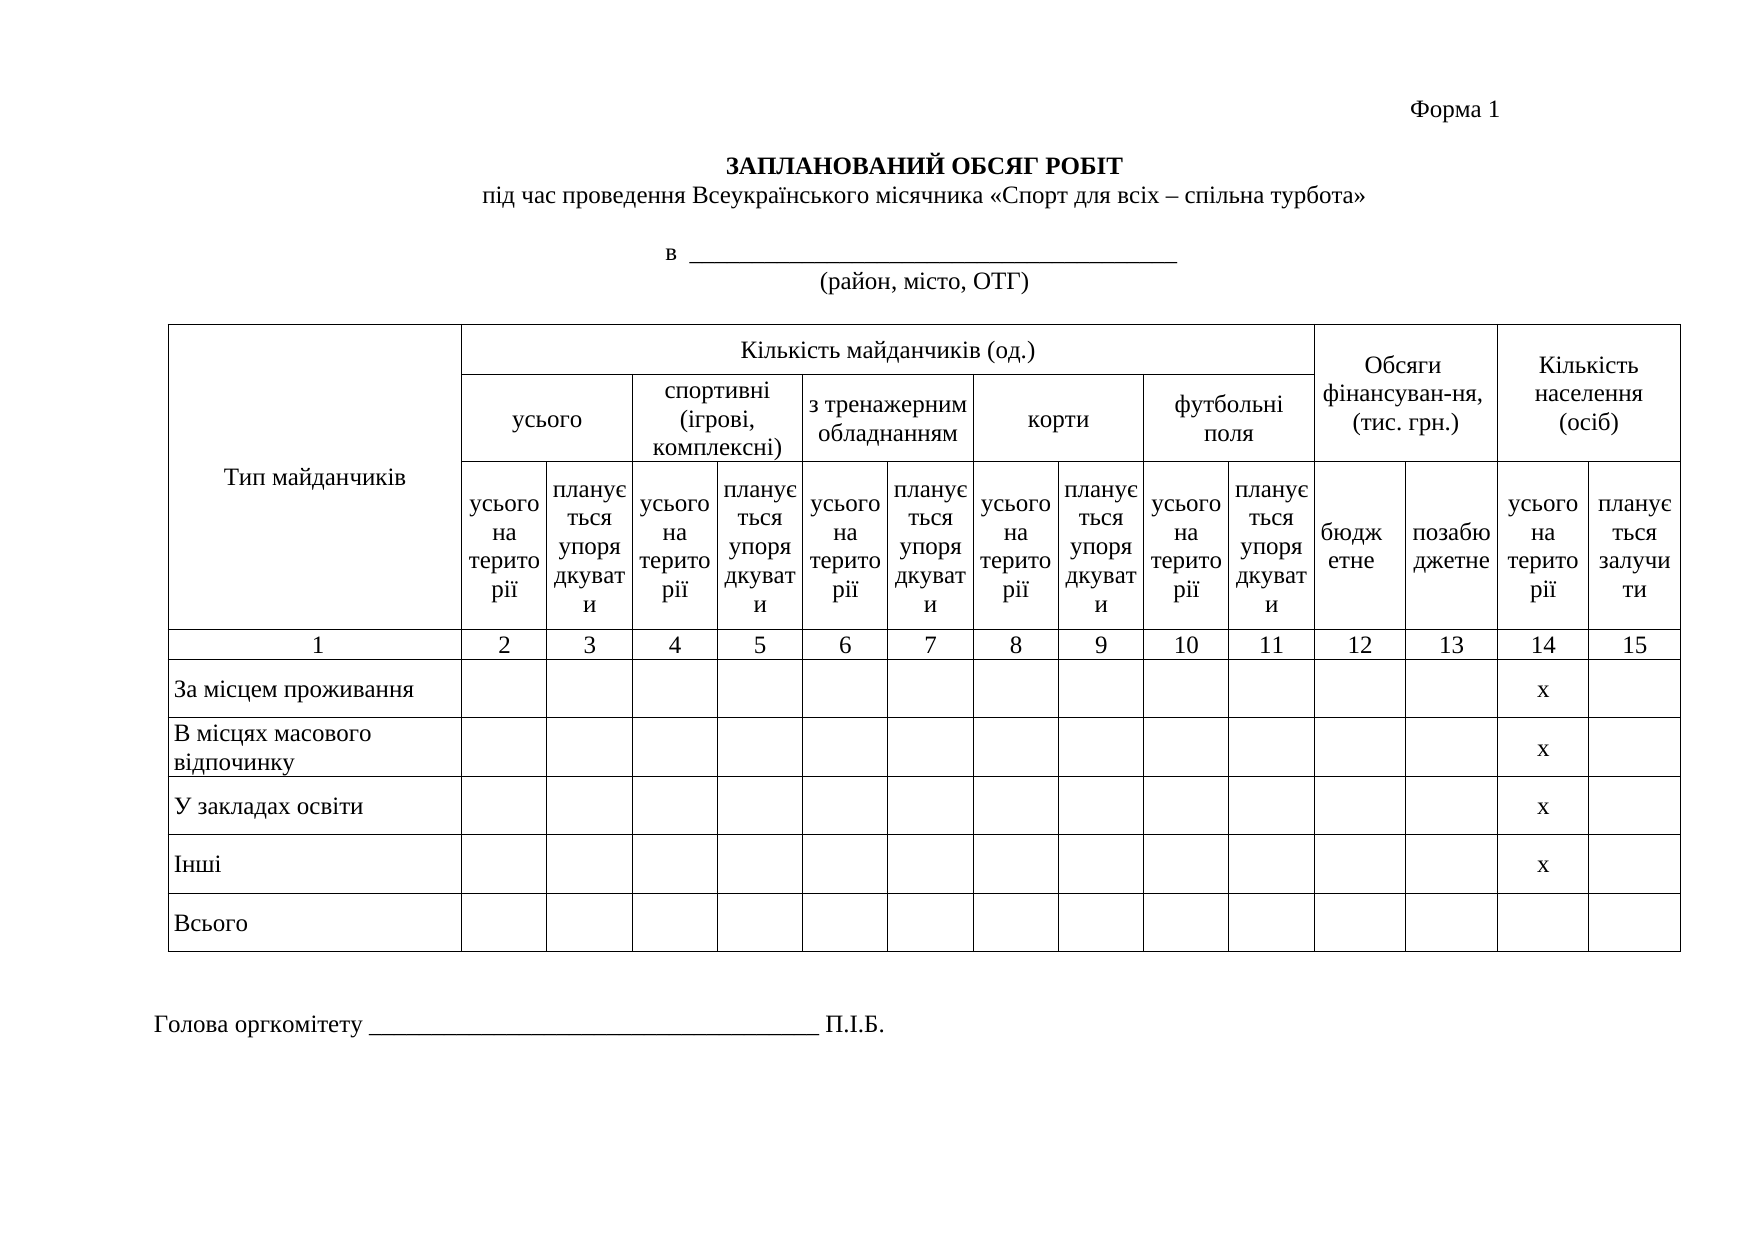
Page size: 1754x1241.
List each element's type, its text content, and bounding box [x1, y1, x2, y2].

table_header Кількість населення (осіб) [1498, 325, 1680, 461]
text ЗАПЛАНОВАНИЙ ОБСЯГ РОБІТ [153, 151, 1695, 180]
table_cell позабюджетне [1406, 462, 1497, 629]
table_cell [1406, 660, 1497, 717]
table_cell [462, 718, 546, 776]
table_cell спортивні (ігрові, комплексні) [633, 375, 802, 461]
table_cell [974, 660, 1058, 717]
table_cell корти [974, 375, 1143, 461]
table_cell 1 [169, 630, 461, 659]
table_cell з тренажерним обладнанням [803, 375, 973, 461]
table_cell 13 [1406, 630, 1497, 659]
text Голова оргкомітету ____________________________________ П.І.Б. [153, 1009, 1695, 1038]
table_cell планується упорядкувати [1059, 462, 1143, 629]
table_cell 8 [974, 630, 1058, 659]
table_cell У закладах освіти [169, 777, 461, 834]
table_cell планується упорядкувати [547, 462, 632, 629]
table_cell [633, 660, 717, 717]
table_cell [462, 835, 546, 892]
table_cell [718, 777, 802, 834]
table_cell [803, 660, 887, 717]
table_cell 3 [547, 630, 632, 659]
table_cell За місцем проживання [169, 660, 461, 717]
table_cell [633, 835, 717, 892]
table_cell усього на території [633, 462, 717, 629]
table_cell [888, 660, 973, 717]
table_cell [718, 660, 802, 717]
table_header Тип майданчиків [169, 325, 461, 629]
text в _______________________________________ [153, 237, 1695, 266]
table_cell [1229, 718, 1314, 776]
table_cell [974, 718, 1058, 776]
table_cell [1229, 894, 1314, 951]
table_cell [1144, 718, 1228, 776]
table_cell [462, 660, 546, 717]
table_cell планується упорядкувати [1229, 462, 1314, 629]
table_cell [547, 660, 632, 717]
table_cell [1144, 894, 1228, 951]
table_cell 11 [1229, 630, 1314, 659]
table_cell [1059, 894, 1143, 951]
table_cell [718, 894, 802, 951]
table_cell [1315, 894, 1405, 951]
table_cell планується упорядкувати [888, 462, 973, 629]
table_cell 7 [888, 630, 973, 659]
table_cell [1315, 718, 1405, 776]
table_cell [462, 777, 546, 834]
table_cell [1229, 660, 1314, 717]
table_cell планується упорядкувати [718, 462, 802, 629]
table_cell [1589, 660, 1680, 717]
table_cell В місцях масового відпочинку [169, 718, 461, 776]
table_cell [1059, 835, 1143, 892]
table_cell [1589, 835, 1680, 892]
table_cell [1589, 718, 1680, 776]
table_cell [803, 718, 887, 776]
table_cell [974, 777, 1058, 834]
table_cell 5 [718, 630, 802, 659]
table_cell 2 [462, 630, 546, 659]
table_cell [1059, 660, 1143, 717]
table_cell усього на території [974, 462, 1058, 629]
text під час проведення Всеукраїнського місячника «Спорт для всіх – спільна турбота» [153, 180, 1695, 209]
table_cell Інші [169, 835, 461, 892]
table_cell [1406, 894, 1497, 951]
table_cell [888, 835, 973, 892]
text (район, місто, ОТГ) [153, 266, 1695, 295]
table_cell усього [462, 375, 632, 461]
table_cell х [1498, 777, 1588, 834]
table_header Обсяги фінансуван-ня, (тис. грн.) [1315, 325, 1497, 461]
table_cell планується залучити [1589, 462, 1680, 629]
table_cell [1406, 777, 1497, 834]
table_cell [547, 835, 632, 892]
table_cell х [1498, 718, 1588, 776]
table_cell усього на території [462, 462, 546, 629]
table_cell [803, 835, 887, 892]
table_cell [1315, 660, 1405, 717]
table_cell 15 [1589, 630, 1680, 659]
table_cell [1498, 894, 1588, 951]
table_cell бюджетне [1315, 462, 1405, 629]
table_cell [1059, 718, 1143, 776]
table_cell [633, 718, 717, 776]
table_cell [1144, 660, 1228, 717]
table_header Кількість майданчиків (од.) [462, 325, 1314, 374]
table_cell [1059, 777, 1143, 834]
table_cell [547, 894, 632, 951]
table_cell [1406, 718, 1497, 776]
table_cell [462, 894, 546, 951]
table_cell [888, 894, 973, 951]
table_cell [974, 835, 1058, 892]
table_cell [974, 894, 1058, 951]
table_cell 4 [633, 630, 717, 659]
table_cell 6 [803, 630, 887, 659]
table_cell [1229, 777, 1314, 834]
table_cell х [1498, 660, 1588, 717]
table_cell [718, 718, 802, 776]
table_cell [547, 718, 632, 776]
table_cell [1589, 894, 1680, 951]
text Форма 1 [1410, 94, 1695, 122]
table_cell 14 [1498, 630, 1588, 659]
table_cell 12 [1315, 630, 1405, 659]
table_cell [1406, 835, 1497, 892]
table_cell футбольні поля [1144, 375, 1314, 461]
table_cell усього на території [803, 462, 887, 629]
table_cell [633, 894, 717, 951]
table_cell [718, 835, 802, 892]
table_cell [633, 777, 717, 834]
table_cell [1229, 835, 1314, 892]
table_cell усього на території [1498, 462, 1588, 629]
table_cell [803, 777, 887, 834]
table_cell Всього [169, 894, 461, 951]
table_cell х [1498, 835, 1588, 892]
table_cell [1315, 777, 1405, 834]
table_cell [1144, 777, 1228, 834]
table_cell [888, 777, 973, 834]
table_cell усього на території [1144, 462, 1228, 629]
table_cell 10 [1144, 630, 1228, 659]
table_cell [547, 777, 632, 834]
table_cell 9 [1059, 630, 1143, 659]
table_cell [1315, 835, 1405, 892]
table_cell [803, 894, 887, 951]
table_cell [1144, 835, 1228, 892]
table_cell [888, 718, 973, 776]
table_cell [1589, 777, 1680, 834]
